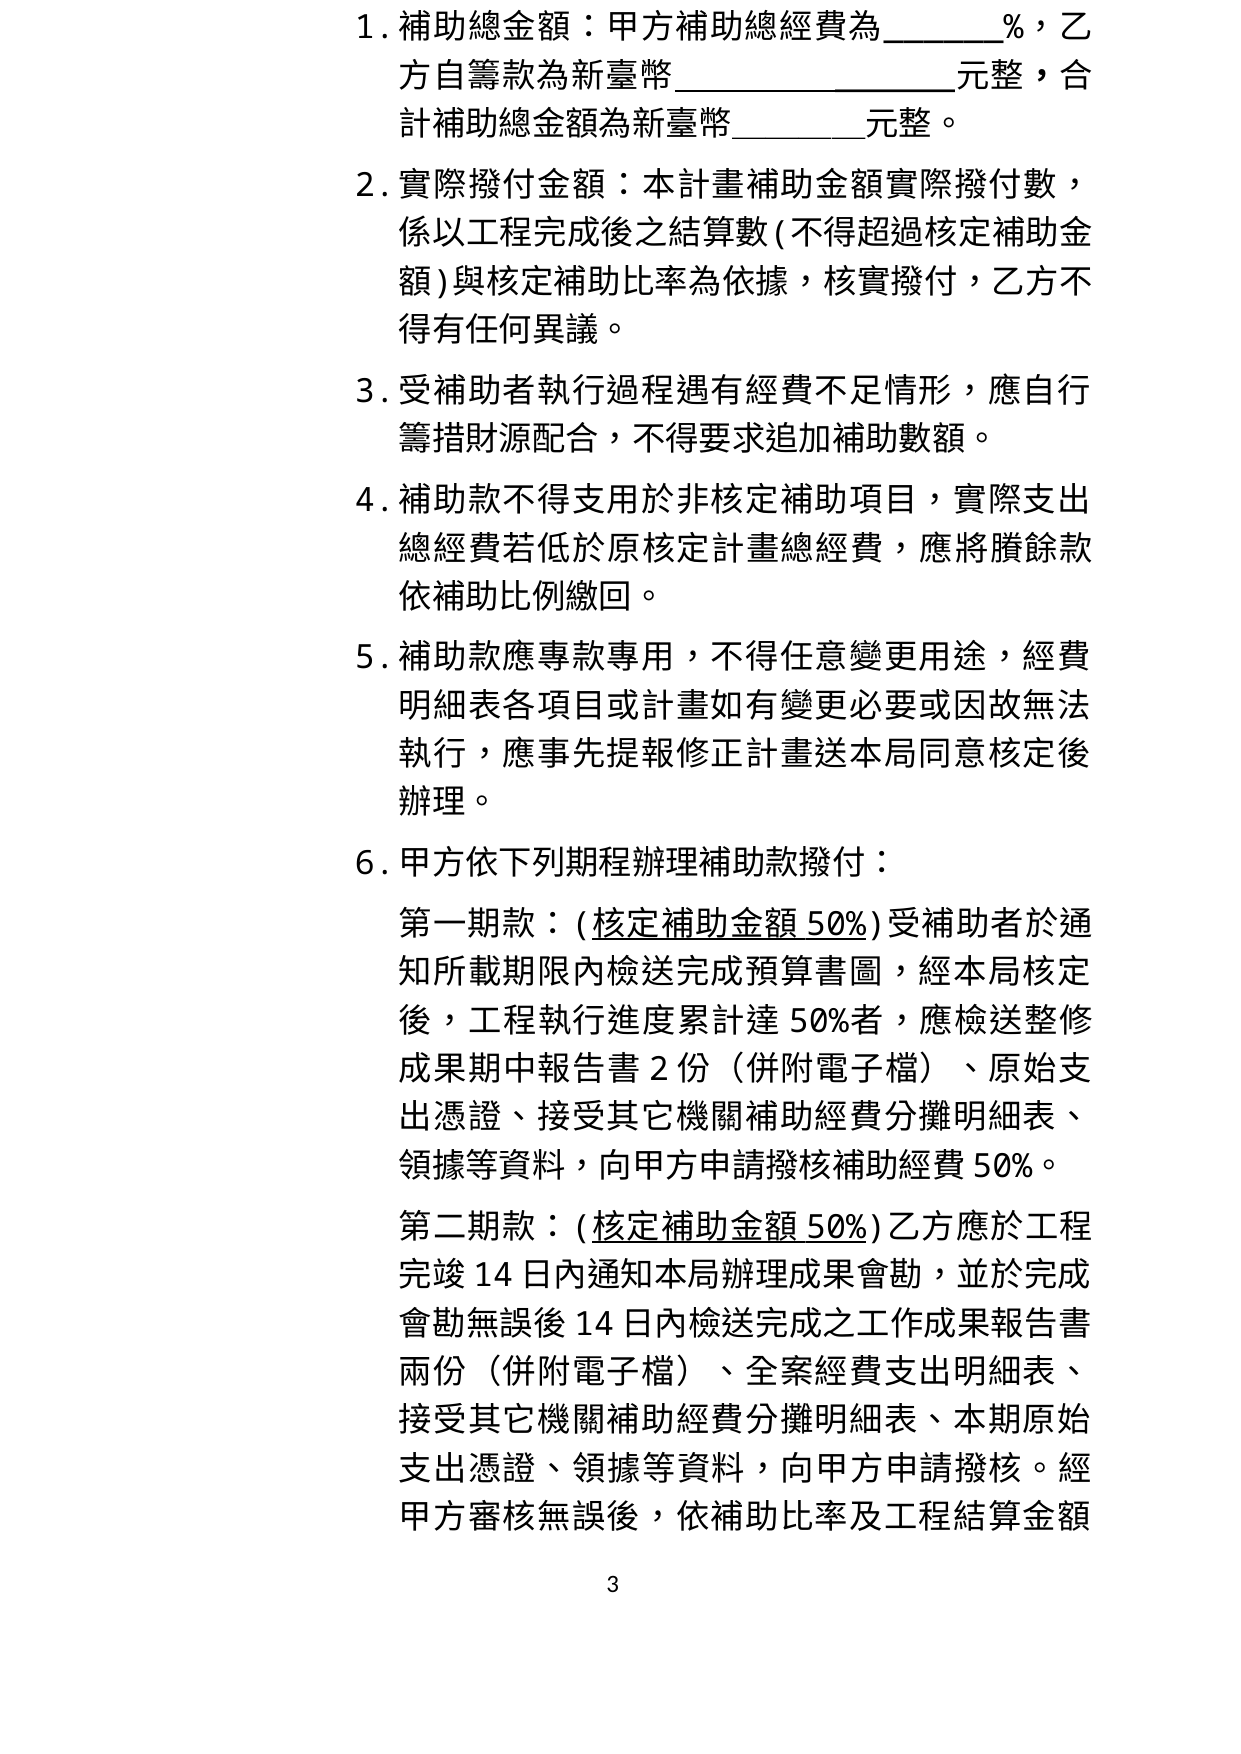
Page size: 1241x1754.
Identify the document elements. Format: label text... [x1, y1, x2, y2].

list 補助總金額：甲方補助總經費為______%，乙方自籌款為新臺幣 ______元整，合計補助總金額為新臺幣＿＿＿＿元整。 [354, 0, 1093, 145]
list 補助款不得支用於非核定補助項目，實際支出總經費若低於原核定計畫總經費，應將賸餘款依補助比例繳回。 [354, 473, 1093, 618]
text 第二期款：(核定補助金額50%)乙方應於工程完竣14日內通知本局辦理成果會勘，並於完成會勘無誤後14日內檢送完成之工作成果報告書兩份（併附電子檔）、全案經費支出明細表、接受其它機關補助經費分攤明細表、本期原始支出憑證、領據等資料，向甲方申請撥核。經甲方審核無誤後，依補助比率及工程結算金額，核實撥附尾款。 [399, 1199, 1093, 1538]
list 補助款應專款專用，不得任意變更用途，經費明細表各項目或計畫如有變更必要或因故無法執行，應事先提報修正計畫送本局同意核定後辦理。 [354, 630, 1093, 823]
text 第一期款：(核定補助金額50%)受補助者於通知所載期限內檢送完成預算書圖，經本局核定後，工程執行進度累計達50%者，應檢送整修成果期中報告書2份（併附電子檔）、原始支出憑證、接受其它機關補助經費分攤明細表、領據等資料，向甲方申請撥核補助經費50%。 [399, 897, 1093, 1187]
list 甲方依下列期程辦理補助款撥付： [354, 836, 1093, 884]
list 受補助者執行過程遇有經費不足情形，應自行籌措財源配合，不得要求追加補助數額。 [354, 364, 1093, 460]
list 實際撥付金額：本計畫補助金額實際撥付數，係以工程完成後之結算數(不得超過核定補助金額)與核定補助比率為依據，核實撥付，乙方不得有任何異議。 [354, 158, 1093, 351]
